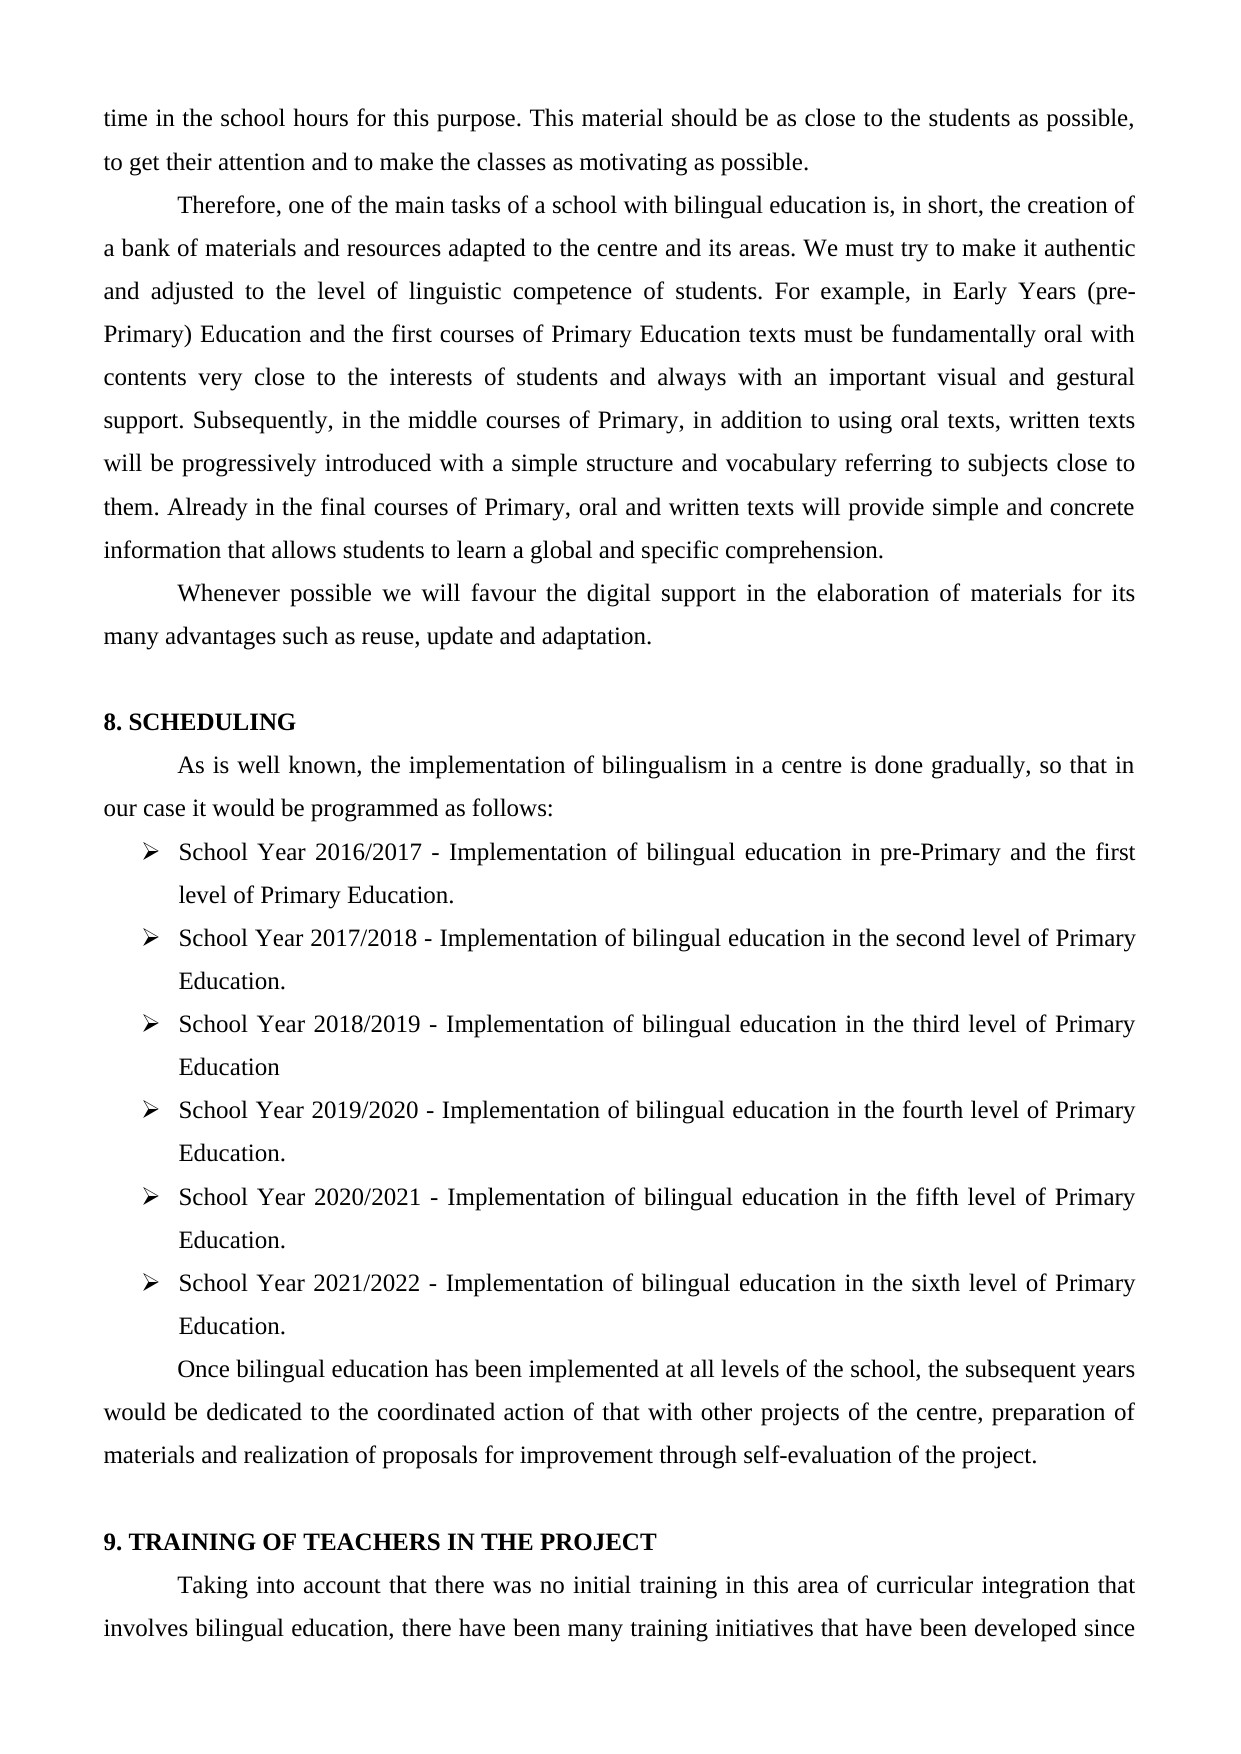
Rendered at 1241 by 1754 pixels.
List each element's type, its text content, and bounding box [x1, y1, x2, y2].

list School Year 2019/2020 - Implementation of bilingual education in the fourth level of Primary Education. [141, 1095, 1137, 1167]
text 8. SCHEDULING [103, 707, 1137, 736]
list School Year 2017/2018 - Implementation of bilingual education in the second level of Primary Education. [141, 923, 1137, 995]
list School Year 2018/2019 - Implementation of bilingual education in the third level of Primary Education [141, 1009, 1137, 1081]
text Taking into account that there was no initial training in this area of curricular integration that involves bilingual education, there have been many training initiatives that have been developed since [103, 1570, 1137, 1642]
list School Year 2020/2021 - Implementation of bilingual education in the fifth level of Primary Education. [141, 1182, 1137, 1253]
text Once bilingual education has been implemented at all levels of the school, the subsequent years would be dedicated to the coordinated action of that with other projects of the centre, preparation of materials and realization of proposals for improvement through self-evaluation of the project. [103, 1354, 1137, 1469]
text Therefore, one of the main tasks of a school with bilingual education is, in short, the creation of a bank of materials and resources adapted to the centre and its areas. We must try to make it authentic and adjusted to the level of linguistic competence of students. For example, in Early Years (pre-Primary) Education and the first courses of Primary Education texts must be fundamentally oral with contents very close to the interests of students and always with an important visual and gestural support. Subsequently, in the middle courses of Primary, in addition to using oral texts, written texts will be progressively introduced with a simple structure and vocabulary referring to subjects close to them. Already in the final courses of Primary, oral and written texts will provide simple and concrete information that allows students to learn a global and specific comprehension. [103, 190, 1137, 563]
text 9. TRAINING OF TEACHERS IN THE PROJECT [103, 1527, 1137, 1555]
text As is well known, the implementation of bilingualism in a centre is done gradually, so that in our case it would be programmed as follows: [103, 750, 1137, 822]
list School Year 2016/2017 - Implementation of bilingual education in pre-Primary and the first level of Primary Education. [141, 837, 1137, 908]
text time in the school hours for this purpose. This material should be as close to the students as possible, to get their attention and to make the classes as motivating as possible. [103, 103, 1137, 175]
list School Year 2021/2022 - Implementation of bilingual education in the sixth level of Primary Education. [141, 1268, 1137, 1340]
text Whenever possible we will favour the digital support in the elaboration of materials for its many advantages such as reuse, update and adaptation. [103, 578, 1137, 650]
